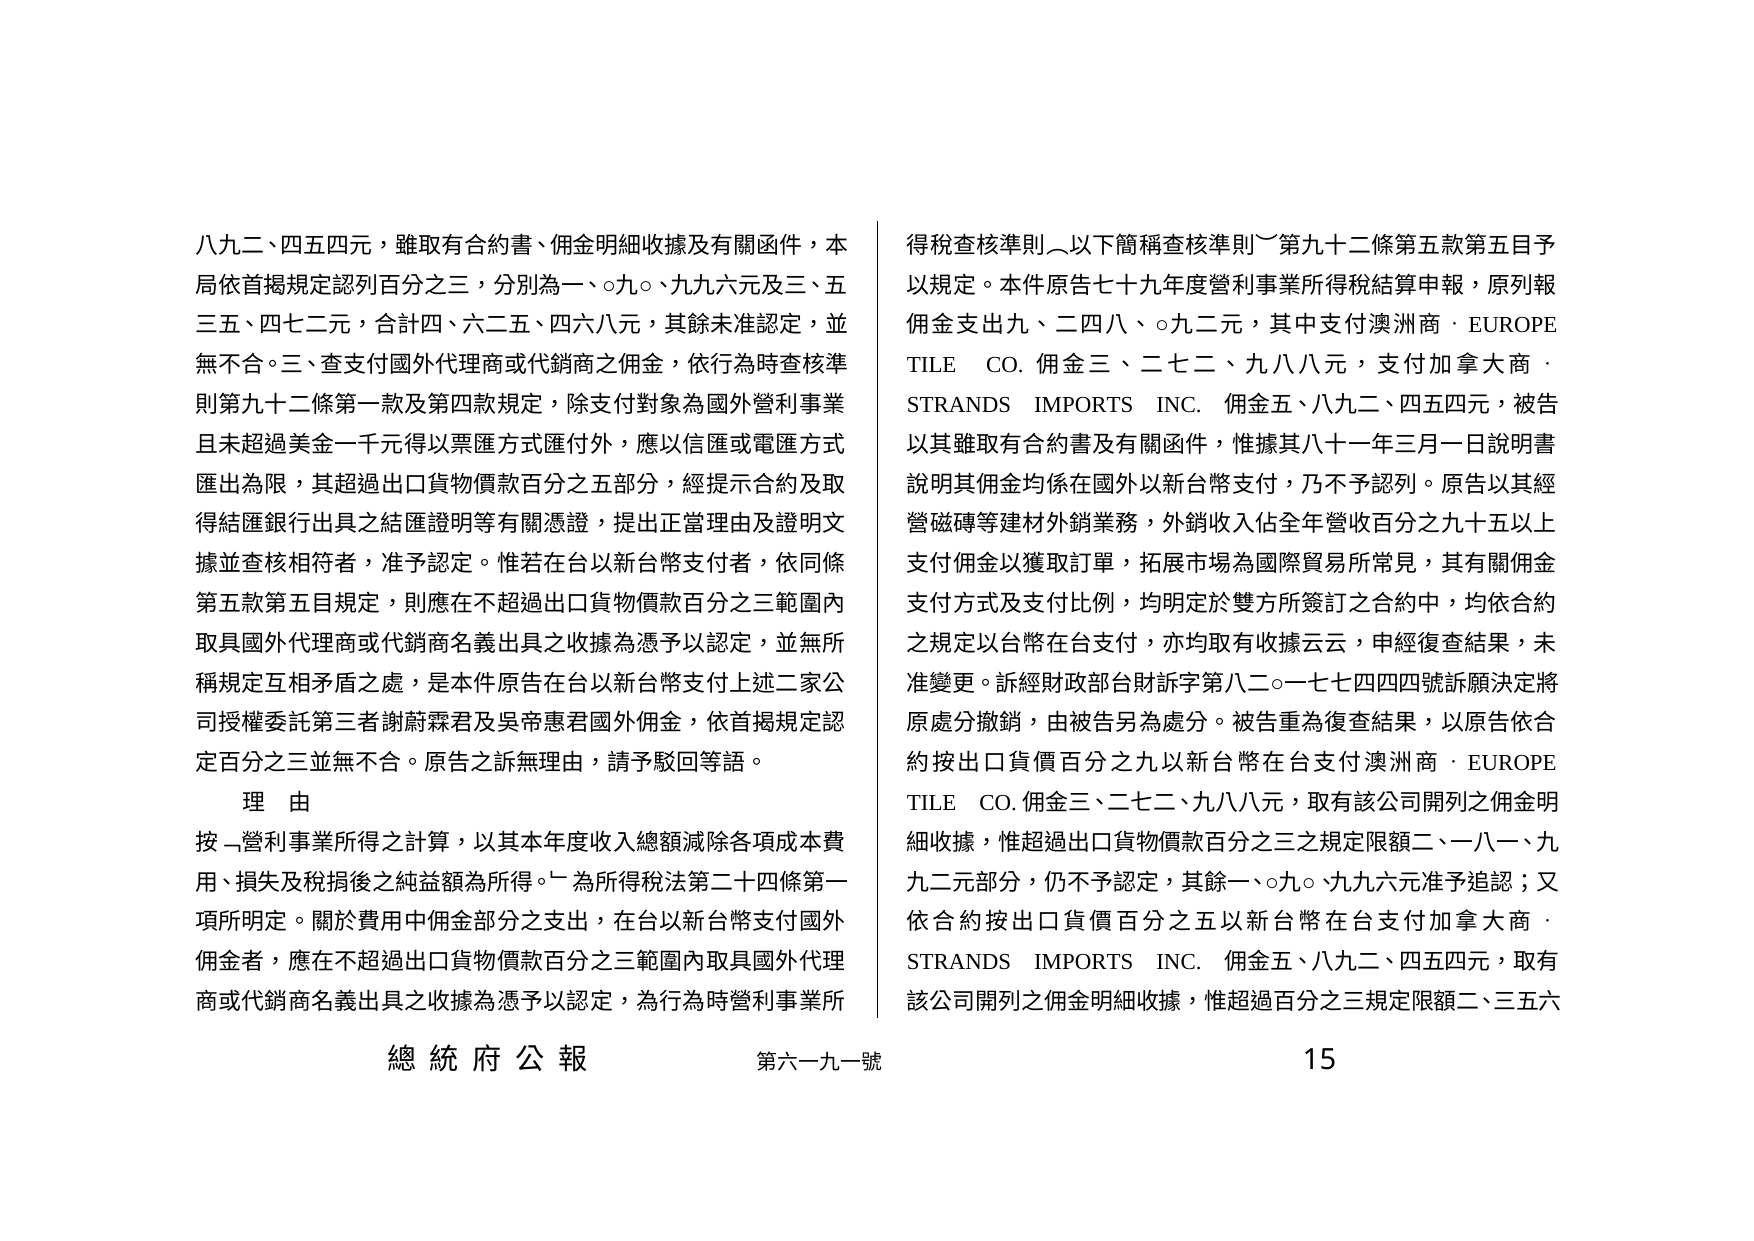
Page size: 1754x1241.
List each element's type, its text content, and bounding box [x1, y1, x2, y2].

text 按﹁營利事業所得之計算，以其本年度收入總額減除各項成本費用、損失及稅捐後之純益額為所得。﹂為所得稅法第二十四條第一項所明定。關於費用中佣金部分之支出，在台以新台幣支付國外佣金者，應在不超過出口貨物價款百分之三範圍內取具國外代理商或代銷商名義出具之收據為憑予以認定，為行為時營利事業所得稅查核準則︵以下簡稱查核準則︶第九十二條第五款第五目予以規定。本件原告七十九年度營利事業所得稅結算申報，原列報佣金支出九、二四八、○九二元，其中支付澳洲商‧EUROPE TILE CO. 佣金三、二七二、九八八元，支付加拿大商‧STRANDS IMPORTS INC. 佣金五、八九二、四五四元，被告以其雖取有合約書及有關函件，惟據其八十一年三月一日說明書說明其佣金均係在國外以新台幣支付，乃不予認列。原告以其經營磁磚等建材外銷業務，外銷收入佔全年營收百分之九十五以上，支付佣金以獲取訂單，拓展市埸為國際貿易所常見，其有關佣金支付方式及支付比例，均明定於雙方所簽訂之合約中，均依合約之規定以台幣在台支付，亦均取有收據云云，申經復查結果，未准變更。訴經財政部台財訴字第八二○一七七四四四號訴願決定將原處分撤銷，由被告另為處分。被告重為復查結果，以原告依合約按出口貨價百分之九以新台幣在台支付澳洲商‧EUROPE TILE CO. 佣金三、二七二、九八八元，取有該公司開列之佣金明細收據，惟超過出口貨物價款百分之三之規定限額二、一八一、九九二元部分，仍不予認定，其餘一、○九○、九九六元准予追認；又依合約按出口貨價百分之五以新台幣在台支付加拿大商‧STRANDS IMPORTS INC. 佣金五、八九二、四五四元，取有該公司開列之佣金明細收據，惟超過百分之三規定限額二、三五六、九八二元部分，仍不予認定，其餘三、五三五、四七二元准予追認，計追認佣金支出四、六二五、四六八元，其餘未准變更，依首開說明，並無不合。原告雖以：營利事業所得稅查核準則︵以下簡稱查核準則︶第九十二條第四款對於外銷佣金並無比例之限制，而同條第五款第五目乃有關﹁佣金支出原始憑證﹂之規定，並非針對外銷佣金比例限制之特別規定。原核定捨第四款之規定不予適用，反以同條第五款第五目有關佣金支出原始憑證之規定，對超過出口貨物價款百分之三之部分不予認定，其適用法律顯有重大錯誤。又二者之規定既有互相矛盾之處，依﹁信賴保護﹂原則，亦應適用較有利於人民之規定，況其確實支付國外佣金予國外代理商，僅係國外代理商自行委託在台第三者代收該筆佣金，與查核準則第九十二條第五款第五目規定直接在台以新台幣支付國外佣金規定有間。及所得稅法對營利事業支付佣金並無一定的限制，而查核準則第九十二條第四款、第五款第五目卻對營利事業支付佣金訂定特別的認定限額，逾越法律的授權範圍，且兩項規定對同一支付國外佣金事件認定方法與範圍大相逕庭，違背﹁平等原則﹂，伊確已支付國外佣金，應全部核實認定云云。惟依行為時查核準則第九十二條第一款及第四款規定，除佣金支付對象為國外營利事業，且未超過美金一千元得以票匯方式匯付外，應以信匯或電匯方式匯出為限，其超過出口貨物價款百分之五部分，經提示合約及取得結匯銀行出具之結匯證明等有關憑證，提出正當理由及證明文據並查核相符者，准予認定，惟若在台以新台幣支付者，依同條第五款第五目規定，則應在不超過出口貨物價款百分之三範圍內取具國外代理商或代銷商名義出具之收據為憑予以認定。原告本期在台以新台幣支付國外佣金，超過出口貨物價款百分之三部分，雖取有國外代理商收據，惟依行為時查核準則第九十二條第五款第五目規定，其超過出口貨物價款百分之三部分不予認定，不因該佣金係國外代理商在台直接受取，或委託第三者代收而有不同。又支付國外佣金，若以台幣給付應向銀行結匯匯出，其自有結匯證明文件可供查核，其以手持外幣或外幣存款給付者，則有銀行匯付或轉付之證明以供查核，故對於於國外給付之外銷佣金超出貨款百分之五如提出正當理由及證明文據並查核相符者，依查核準則第九十二條第四款規定仍予認定。惟對於在台支付國外佣金者，因無銀行結匯證明文件或銀行匯付或轉付之證明可供查核，且外匯管制取消後，外匯主管機關亦無規定逕行辦理押匯之限額。為免浮濫不實，其以新台幣支付者，參照以往得逕行辦理押匯限額。查核準則第九十二條第五款第五目乃規定不得超過出口貨價百分之三範圍，係對於外銷佣金在國內以新台幣支付之特別規定，難認其有何違反平等原則及信賴保護原則。又財政部為中央財稅主管機關，其基於職權依據各有關法令及經驗法則，訂定查核準則以為營利事業結算申報及調查審核之準據，自應有其適用，原告主張查核準則第九十二條第五款第五目違反所得稅法之規定，亦無足採。被告就原告超過貨價百分之三佣金部分不予認定，並無違誤，一再訴願決定遞予維持，亦無不合，原告起訴論旨，難認為有理由，應予駁回。 [907, 222, 1559, 1017]
text 理 由 [242, 779, 847, 818]
text 按﹁營利事業所得之計算，以其本年度收入總額減除各項成本費用、損失及稅捐後之純益額為所得。﹂為所得稅法第二十四條第一項所明定。關於費用中佣金部分之支出，在台以新台幣支付國外佣金者，應在不超過出口貨物價款百分之三範圍內取具國外代理商或代銷商名義出具之收據為憑予以認定，為行為時營利事業所得稅查核準則︵以下簡稱查核準則︶第九十二條第五款第五目予以規定。本件原告七十九年度營利事業所得稅結算申報，原列報佣金支出九、二四八、○九二元，其中支付澳洲商‧EUROPE TILE CO. 佣金三、二七二、九八八元，支付加拿大商‧STRANDS IMPORTS INC. 佣金五、八九二、四五四元，被告以其雖取有合約書及有關函件，惟據其八十一年三月一日說明書說明其佣金均係在國外以新台幣支付，乃不予認列。原告以其經營磁磚等建材外銷業務，外銷收入佔全年營收百分之九十五以上，支付佣金以獲取訂單，拓展市埸為國際貿易所常見，其有關佣金支付方式及支付比例，均明定於雙方所簽訂之合約中，均依合約之規定以台幣在台支付，亦均取有收據云云，申經復查結果，未准變更。訴經財政部台財訴字第八二○一七七四四四號訴願決定將原處分撤銷，由被告另為處分。被告重為復查結果，以原告依合約按出口貨價百分之九以新台幣在台支付澳洲商‧EUROPE TILE CO. 佣金三、二七二、九八八元，取有該公司開列之佣金明細收據，惟超過出口貨物價款百分之三之規定限額二、一八一、九九二元部分，仍不予認定，其餘一、○九○、九九六元准予追認；又依合約按出口貨價百分之五以新台幣在台支付加拿大商‧STRANDS IMPORTS INC. 佣金五、八九二、四五四元，取有該公司開列之佣金明細收據，惟超過百分之三規定限額二、三五六、九八二元部分，仍不予認定，其餘三、五三五、四七二元准予追認，計追認佣金支出四、六二五、四六八元，其餘未准變更，依首開說明，並無不合。原告雖以：營利事業所得稅查核準則︵以下簡稱查核準則︶第九十二條第四款對於外銷佣金並無比例之限制，而同條第五款第五目乃有關﹁佣金支出原始憑證﹂之規定，並非針對外銷佣金比例限制之特別規定。原核定捨第四款之規定不予適用，反以同條第五款第五目有關佣金支出原始憑證之規定，對超過出口貨物價款百分之三之部分不予認定，其適用法律顯有重大錯誤。又二者之規定既有互相矛盾之處，依﹁信賴保護﹂原則，亦應適用較有利於人民之規定，況其確實支付國外佣金予國外代理商，僅係國外代理商自行委託在台第三者代收該筆佣金，與查核準則第九十二條第五款第五目規定直接在台以新台幣支付國外佣金規定有間。及所得稅法對營利事業支付佣金並無一定的限制，而查核準則第九十二條第四款、第五款第五目卻對營利事業支付佣金訂定特別的認定限額，逾越法律的授權範圍，且兩項規定對同一支付國外佣金事件認定方法與範圍大相逕庭，違背﹁平等原則﹂，伊確已支付國外佣金，應全部核實認定云云。惟依行為時查核準則第九十二條第一款及第四款規定，除佣金支付對象為國外營利事業，且未超過美金一千元得以票匯方式匯付外，應以信匯或電匯方式匯出為限，其超過出口貨物價款百分之五部分，經提示合約及取得結匯銀行出具之結匯證明等有關憑證，提出正當理由及證明文據並查核相符者，准予認定，惟若在台以新台幣支付者，依同條第五款第五目規定，則應在不超過出口貨物價款百分之三範圍內取具國外代理商或代銷商名義出具之收據為憑予以認定。原告本期在台以新台幣支付國外佣金，超過出口貨物價款百分之三部分，雖取有國外代理商收據，惟依行為時查核準則第九十二條第五款第五目規定，其超過出口貨物價款百分之三部分不予認定，不因該佣金係國外代理商在台直接受取，或委託第三者代收而有不同。又支付國外佣金，若以台幣給付應向銀行結匯匯出，其自有結匯證明文件可供查核，其以手持外幣或外幣存款給付者，則有銀行匯付或轉付之證明以供查核，故對於於國外給付之外銷佣金超出貨款百分之五如提出正當理由及證明文據並查核相符者，依查核準則第九十二條第四款規定仍予認定。惟對於在台支付國外佣金者，因無銀行結匯證明文件或銀行匯付或轉付之證明可供查核，且外匯管制取消後，外匯主管機關亦無規定逕行辦理押匯之限額。為免浮濫不實，其以新台幣支付者，參照以往得逕行辦理押匯限額。查核準則第九十二條第五款第五目乃規定不得超過出口貨價百分之三範圍，係對於外銷佣金在國內以新台幣支付之特別規定，難認其有何違反平等原則及信賴保護原則。又財政部為中央財稅主管機關，其基於職權依據各有關法令及經驗法則，訂定查核準則以為營利事業結算申報及調查審核之準據，自應有其適用，原告主張查核準則第九十二條第五款第五目違反所得稅法之規定，亦無足採。被告就原告超過貨價百分之三佣金部分不予認定，並無違誤，一再訴願決定遞予維持，亦無不合，原告起訴論旨，難認為有理由，應予駁回。 [195, 818, 847, 1017]
text 被告答辯意旨略謂：一、按﹁在台以新台幣支付國外佣金者，應在不超過出口貨物價款百分之三範圍內取具國外代理商或代銷商名義出具之收據為憑予以認定。﹂為查核準則第九十二條第五款第五目所明定。二、查系爭支付國外佣金，原告依合約按出口貨價百分之九支付澳洲商EUROPE TILE CO. 佣金三、二七二、九八八元，支付加拿大商STRANDS IMPORTS INC. 佣金五、八九二、四五四元，雖取有合約書、佣金明細收據及有關函件，本局依首揭規定認列百分之三，分別為一、○九○、九九六元及三、五三五、四七二元，合計四、六二五、四六八元，其餘未准認定，並無不合。三、查支付國外代理商或代銷商之佣金，依行為時查核準則第九十二條第一款及第四款規定，除支付對象為國外營利事業，且未超過美金一千元得以票匯方式匯付外，應以信匯或電匯方式匯出為限，其超過出口貨物價款百分之五部分，經提示合約及取得結匯銀行出具之結匯證明等有關憑證，提出正當理由及證明文據並查核相符者，准予認定。惟若在台以新台幣支付者，依同條第五款第五目規定，則應在不超過出口貨物價款百分之三範圍內取具國外代理商或代銷商名義出具之收據為憑予以認定，並無所稱規定互相矛盾之處，是本件原告在台以新台幣支付上述二家公司授權委託第三者謝蔚霖君及吳帝惠君國外佣金，依首揭規定認定百分之三並無不合。原告之訴無理由，請予駁回等語。 [195, 222, 847, 779]
